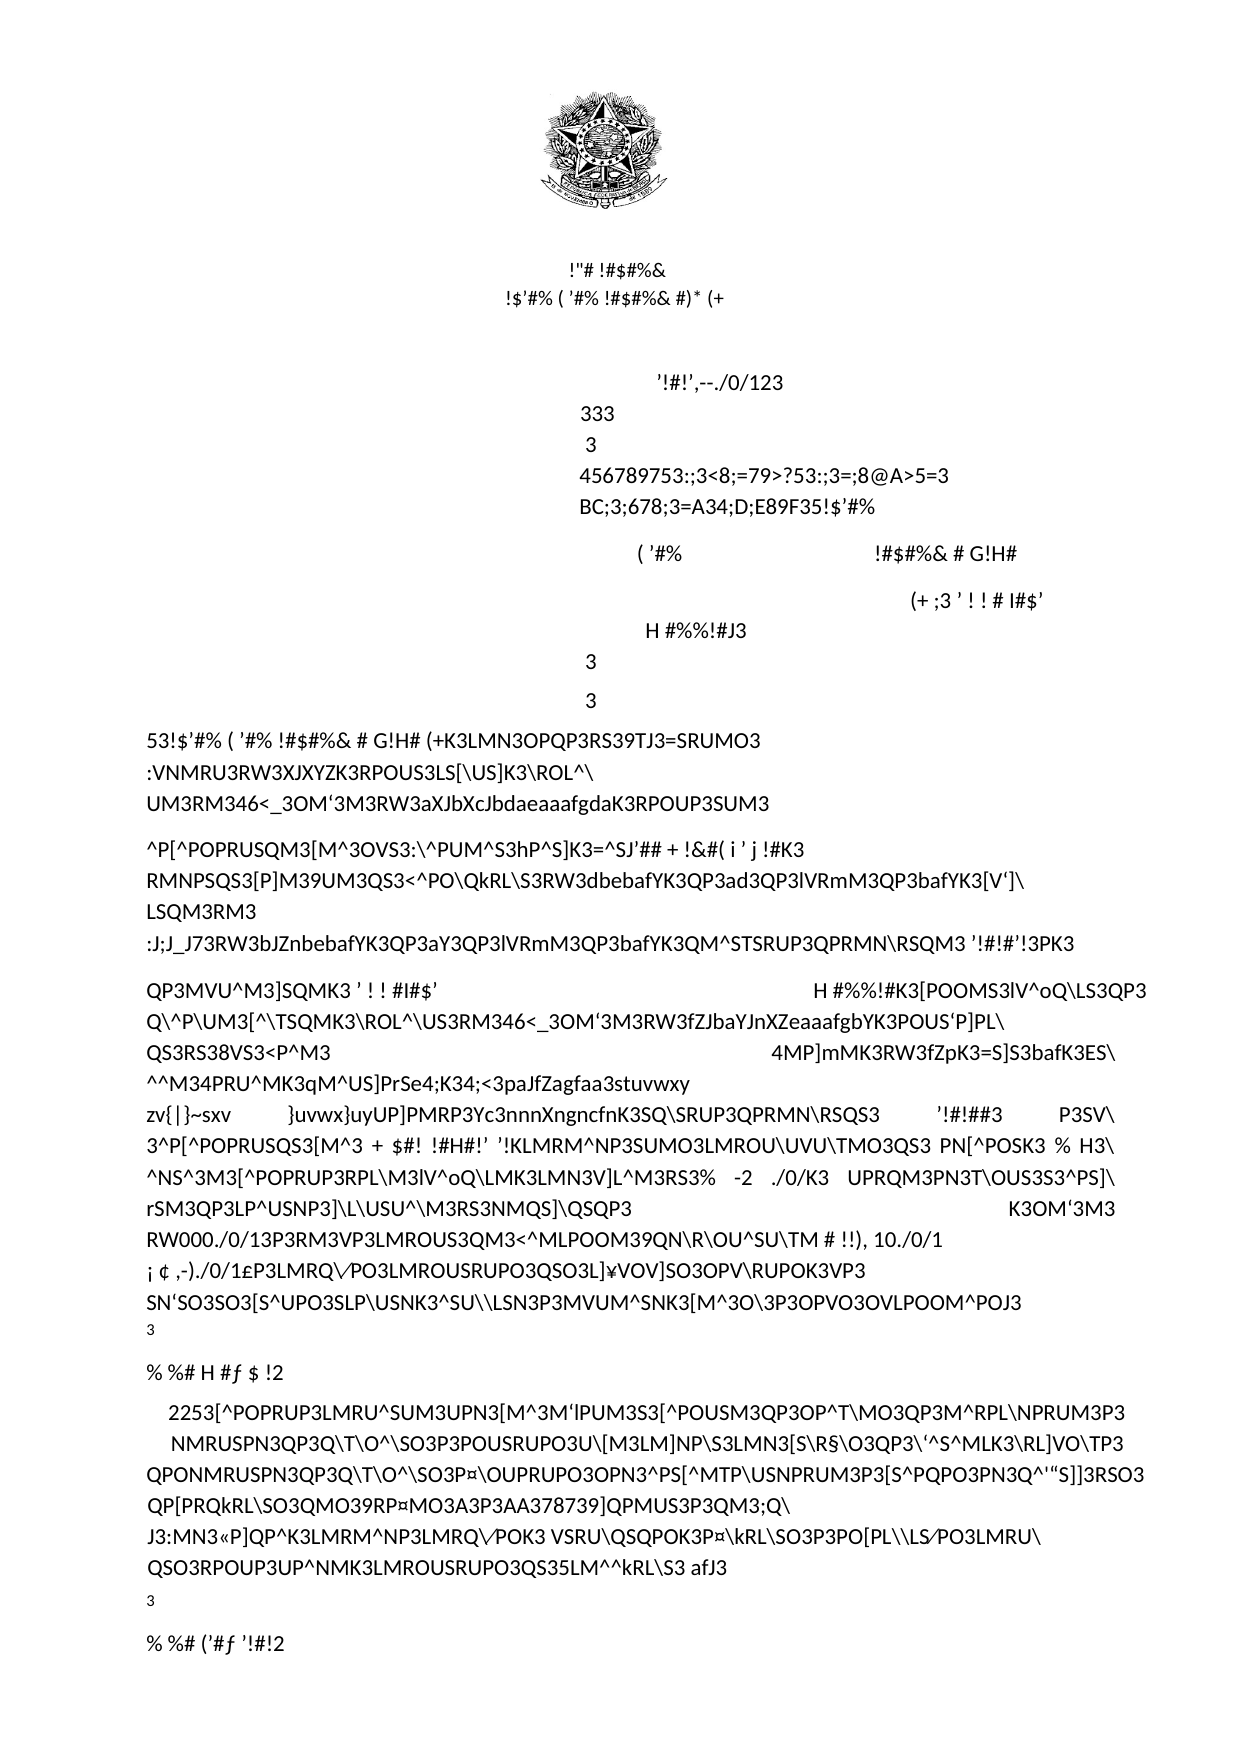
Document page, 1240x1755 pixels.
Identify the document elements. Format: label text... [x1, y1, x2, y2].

text ’!#!’,--./0/123 [293, 368, 1147, 396]
text 3 [146, 1319, 1147, 1340]
text 53!$’#% ( ’#% !#$#%& # G!H# (+K3LMN3OPQP3RS39TJ3=SRUMO3 [146, 726, 1124, 754]
text ( ’#% !#$#%& # G!H# [147, 539, 1147, 568]
text !$’#% ( ’#% !#$#%& #)* (+ [147, 285, 1082, 310]
text H #%%!#J3 [245, 616, 1147, 644]
text 2253[^POPRUP3LMRU^SUM3UPN3[M^3M‘lPUM3S3[^POUSM3QP3OP^T\MO3QP3M^RPL\NPRUM3P3 NMRUSPN3QP3Q\T\O^\SO3P3POUSRUPO3U\[M3LM]NP\S3LMN3[S\R§\O3QP3\‘^S^MLK3\RL]VO\TP3 [154, 1398, 1140, 1457]
text 333 [154, 399, 1040, 427]
text (+ ;3 ’ ! ! # I#$’ [147, 586, 1043, 614]
text 3 [154, 686, 1027, 714]
text % %# (’#ƒ ’!#!2 [146, 1629, 1124, 1657]
text 3 [146, 1591, 1147, 1611]
text :VNMRU3RW3XJXYZK3RPOUS3LS[\US]K3\ROL^\UM3RM346<_3OM‘3M3RW3aXJbXcJbdaeaaafgdaK3RPOUP3SUM3 [146, 758, 1124, 817]
text SN‘SO3SO3[S^UPO3SLP\USNK3^SU\\LSN3P3MVUM^SNK3[M^3O\3P3OPVO3OVLPOOM^POJ3 [146, 1288, 1124, 1316]
text ^P[^POPRUSQM3[M^3OVS3:\^PUM^S3hP^S]K3=^SJ’## + !&#( i ’ j !#K3 [146, 835, 1124, 863]
text 456789753:;3<8;=79>?53:;3=;8@A>5=3 BC;3;678;3=A34;D;E89F35!$’#% [579, 461, 1124, 520]
text Q\^P\UM3[^\TSQMK3\ROL^\US3RM346<_3OM‘3M3RW3fZJbaYJnXZeaaafgbYK3POUS‘P]PL\QS3RS38VS3<P^M3 4MP]mMK3RW3fZpK3=S]S3bafK3ES\^^M34PRU^MK3qM^US]PrSe4;K34;<3paJfZagfaa3stuvwxy zv{|}~sxv }uvwx}uyUP]PMRP3Yc3nnnXngncfnK3SQ\SRUP3QPRMN\RSQS3 ’!#!##3 P3SV\3^P[^POPRUSQS3[M^3 + $#! !#H#!’ ’!KLMRM^NP3SUMO3LMROU\UVU\TMO3QS3 PN[^POSK3 % H3\^NS^3M3[^POPRUP3RPL\M3lV^oQ\LMK3LMN3V]L^M3RS3% -2 ./0/K3 UPRQM3PN3T\OUS3S3^PS]\rSM3QP3LP^USNP3]\L\USU^\M3RS3NMQS]\QSQP3 K3OM‘3M3 RW000./0/13P3RM3VP3LMROUS3QM3<^MLPOOM39QN\R\OU^SU\TM # !!), 10./0/1 [146, 1007, 1116, 1253]
text RMNPSQS3[P]M39UM3QS3<^PO\QkRL\S3RW3dbebafYK3QP3ad3QP3lVRmM3QP3bafYK3[V‘]\LSQM3RM3 [146, 866, 1124, 926]
text !"# !#$#%& [147, 257, 1082, 282]
text QPONMRUSPN3QP3Q\T\O^\SO3P¤\OUPRUPO3OPN3^PS[^MTP\USNPRUM3P3[S^PQPO3PN3Q^'“S]]3RSO3 QP[PRQkRL\SO3QMO39RP¤MO3A3P3AA378739]QPMUS3P3QM3;Q\J3:MN3«P]QP^K3LMRM^NP3LMRQ\⁄POK3 VSRU\QSQPOK3P¤\kRL\SO3P3PO[PL\\LS⁄PO3LMRU\QSO3RPOUP3UP^NMK3LMROUSRUPO3QS35LM^^kRL\S3 afJ3 [146, 1460, 1147, 1581]
text ¡ ¢ ,-)./0/1£P3LMRQ\⁄PO3LMROUSRUPO3QSO3L]¥VOV]SO3OPV\RUPOK3VP3 [146, 1256, 1124, 1284]
text QP3MVU^M3]SQMK3 ’ ! ! #I#$’ H #%%!#K3[POOMS3lV^oQ\LS3QP3 [146, 976, 1147, 1004]
text % %# H #ƒ $ !2 [146, 1358, 1124, 1386]
text 3 [154, 647, 1027, 675]
text 3 [154, 430, 1027, 458]
text :J;J_J73RW3bJZnbebafYK3QP3aY3QP3lVRmM3QP3bafYK3QM^STSRUP3QPRMN\RSQM3 ’!#!#’!3PK3 [146, 929, 1124, 957]
